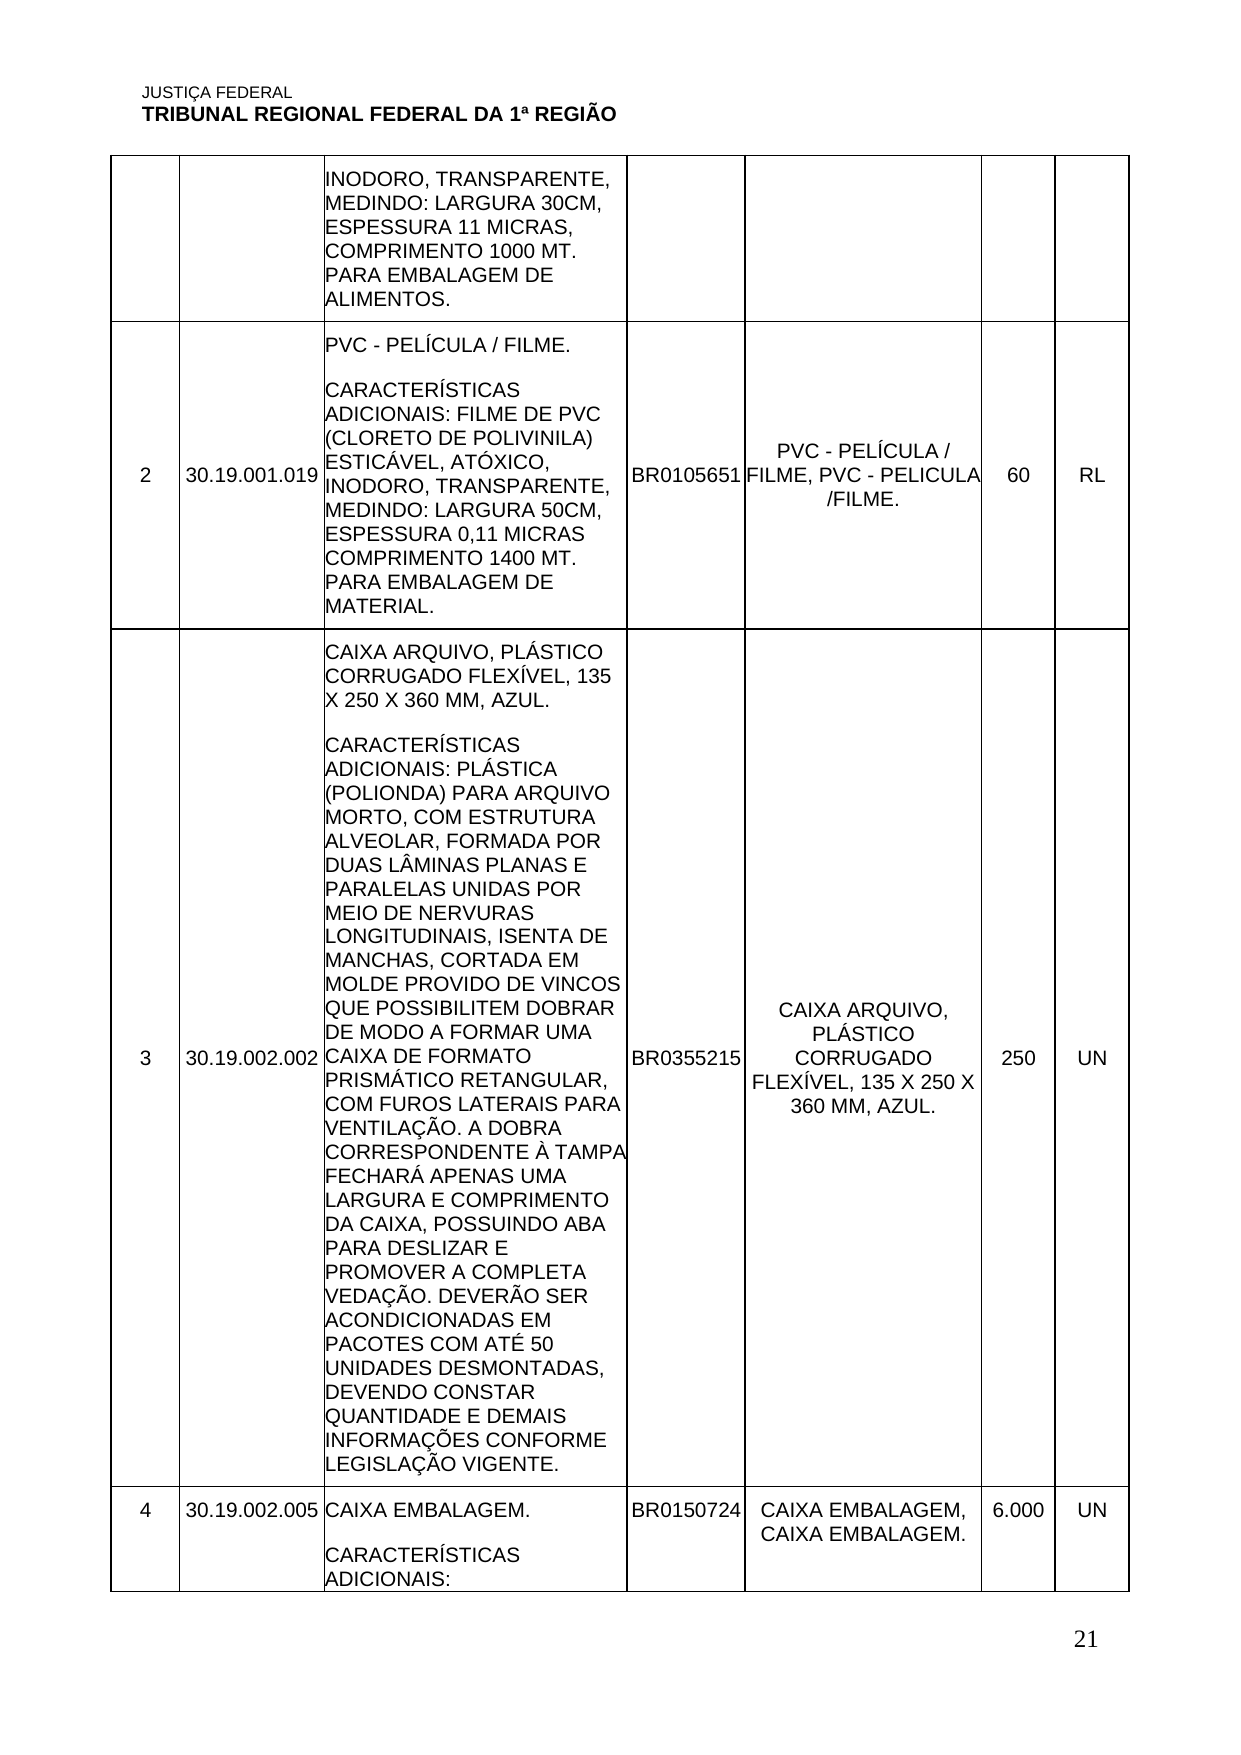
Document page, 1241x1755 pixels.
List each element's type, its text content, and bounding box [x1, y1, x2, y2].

table_cell [112, 156, 179, 321]
table_cell [180, 156, 324, 321]
table_cell UN [1056, 630, 1128, 1486]
table_cell 250 [982, 630, 1054, 1486]
table_cell [982, 156, 1054, 321]
table_cell RL [1056, 322, 1128, 628]
table_cell BR0105651 [628, 322, 744, 578]
table_cell CAIXA ARQUIVO, PLÁSTICO CORRUGADO FLEXÍVEL, 135 X 250 X 360 MM, AZUL. CARACTERÍSTICAS ADICIONAIS: PLÁSTICA (POLIONDA) PARA ARQUIVO MORTO, COM ESTRUTURA ALVEOLAR, FORMADA POR DUAS LÂMINAS PLANAS E PARALELAS UNIDAS POR MEIO DE NERVURAS LONGITUDINAIS, ISENTA DE MANCHAS, CORTADA EM MOLDE PROVIDO DE VINCOS QUE POSSIBILITEM DOBRAR DE MODO A FORMAR UMA CAIXA DE FORMATO PRISMÁTICO RETANGULAR, COM FUROS LATERAIS PARA VENTILAÇÃO. A DOBRA CORRESPONDENTE À TAMPA FECHARÁ APENAS UMA LARGURA E COMPRIMENTO DA CAIXA, POSSUINDO ABA PARA DESLIZAR E PROMOVER A COMPLETA VEDAÇÃO. DEVERÃO SER ACONDICIONADAS EM PACOTES COM ATÉ 50 UNIDADES DESMONTADAS, DEVENDO CONSTAR QUANTIDADE E DEMAIS INFORMAÇÕES CONFORME LEGISLAÇÃO VIGENTE. [325, 1355, 626, 1486]
table_cell PVC - PELÍCULA / FILME, PVC - PELICULA /FILME. [746, 322, 981, 628]
table_cell [628, 156, 744, 321]
table_cell BR0150724 [628, 1487, 744, 1591]
table_cell PVC - PELÍCULA / FILME. CARACTERÍSTICAS ADICIONAIS: FILME DE PVC (CLORETO DE POLIVINILA) ESTICÁVEL, ATÓXICO, INODORO, TRANSPARENTE, MEDINDO: LARGURA 50CM, ESPESSURA 0,11 MICRAS COMPRIMENTO 1400 MT. PARA EMBALAGEM DE MATERIAL. [325, 322, 626, 578]
table_cell BR0355215 [628, 1355, 744, 1486]
table_cell 3 [112, 630, 179, 1486]
table_cell 30.19.002.005 [180, 1487, 324, 1591]
table_cell 60 [982, 322, 1054, 628]
table_cell 4 [112, 1487, 179, 1591]
table_cell [1056, 156, 1128, 321]
table_cell 6.000 [982, 1487, 1054, 1591]
table_cell [746, 156, 981, 321]
table_cell 2 [112, 322, 179, 628]
table_cell INODORO, TRANSPARENTE, MEDINDO: LARGURA 30CM, ESPESSURA 11 MICRAS, COMPRIMENTO 1000 MT. PARA EMBALAGEM DE ALIMENTOS. [325, 156, 626, 321]
table_cell 30.19.001.019 [180, 322, 324, 628]
table_cell 30.19.002.002 [180, 630, 324, 1486]
table_cell UN [1056, 1487, 1128, 1591]
table_cell CAIXA EMBALAGEM. CARACTERÍSTICAS ADICIONAIS: CONFECCIONADA EM PAPELÃO KRAFT, TRIPLEX COM DUAS CAMADAS DE ONDA DUPLA E TRÊS CAPAS DE KRAFT, FUNDO DE FECHAMENTO AUTOMÁTICO E GRAMPEADA NA LATERAL, MEDINDO 38CM X 30CM X 40CM (CXLXA). IMPRESSÃO EM UMA COR, SENDO EM DUAS LATERAIS PICTOGRAMA, NAS OUTRAS LATERAIS OS SEGUINTES DIZERES: TRIBUNAL REGIONAL FEDERAL DA 1ª REGIÃO. SAS Quadra 02 BLOCO K - Brasília - DF CEP 70070-900. Imagens Anexo I. [325, 1487, 626, 1591]
table_cell CAIXA EMBALAGEM, CAIXA EMBALAGEM. [746, 1487, 981, 1591]
table_cell CAIXA ARQUIVO, PLÁSTICO CORRUGADO FLEXÍVEL, 135 X 250 X 360 MM, AZUL. [746, 630, 981, 1486]
